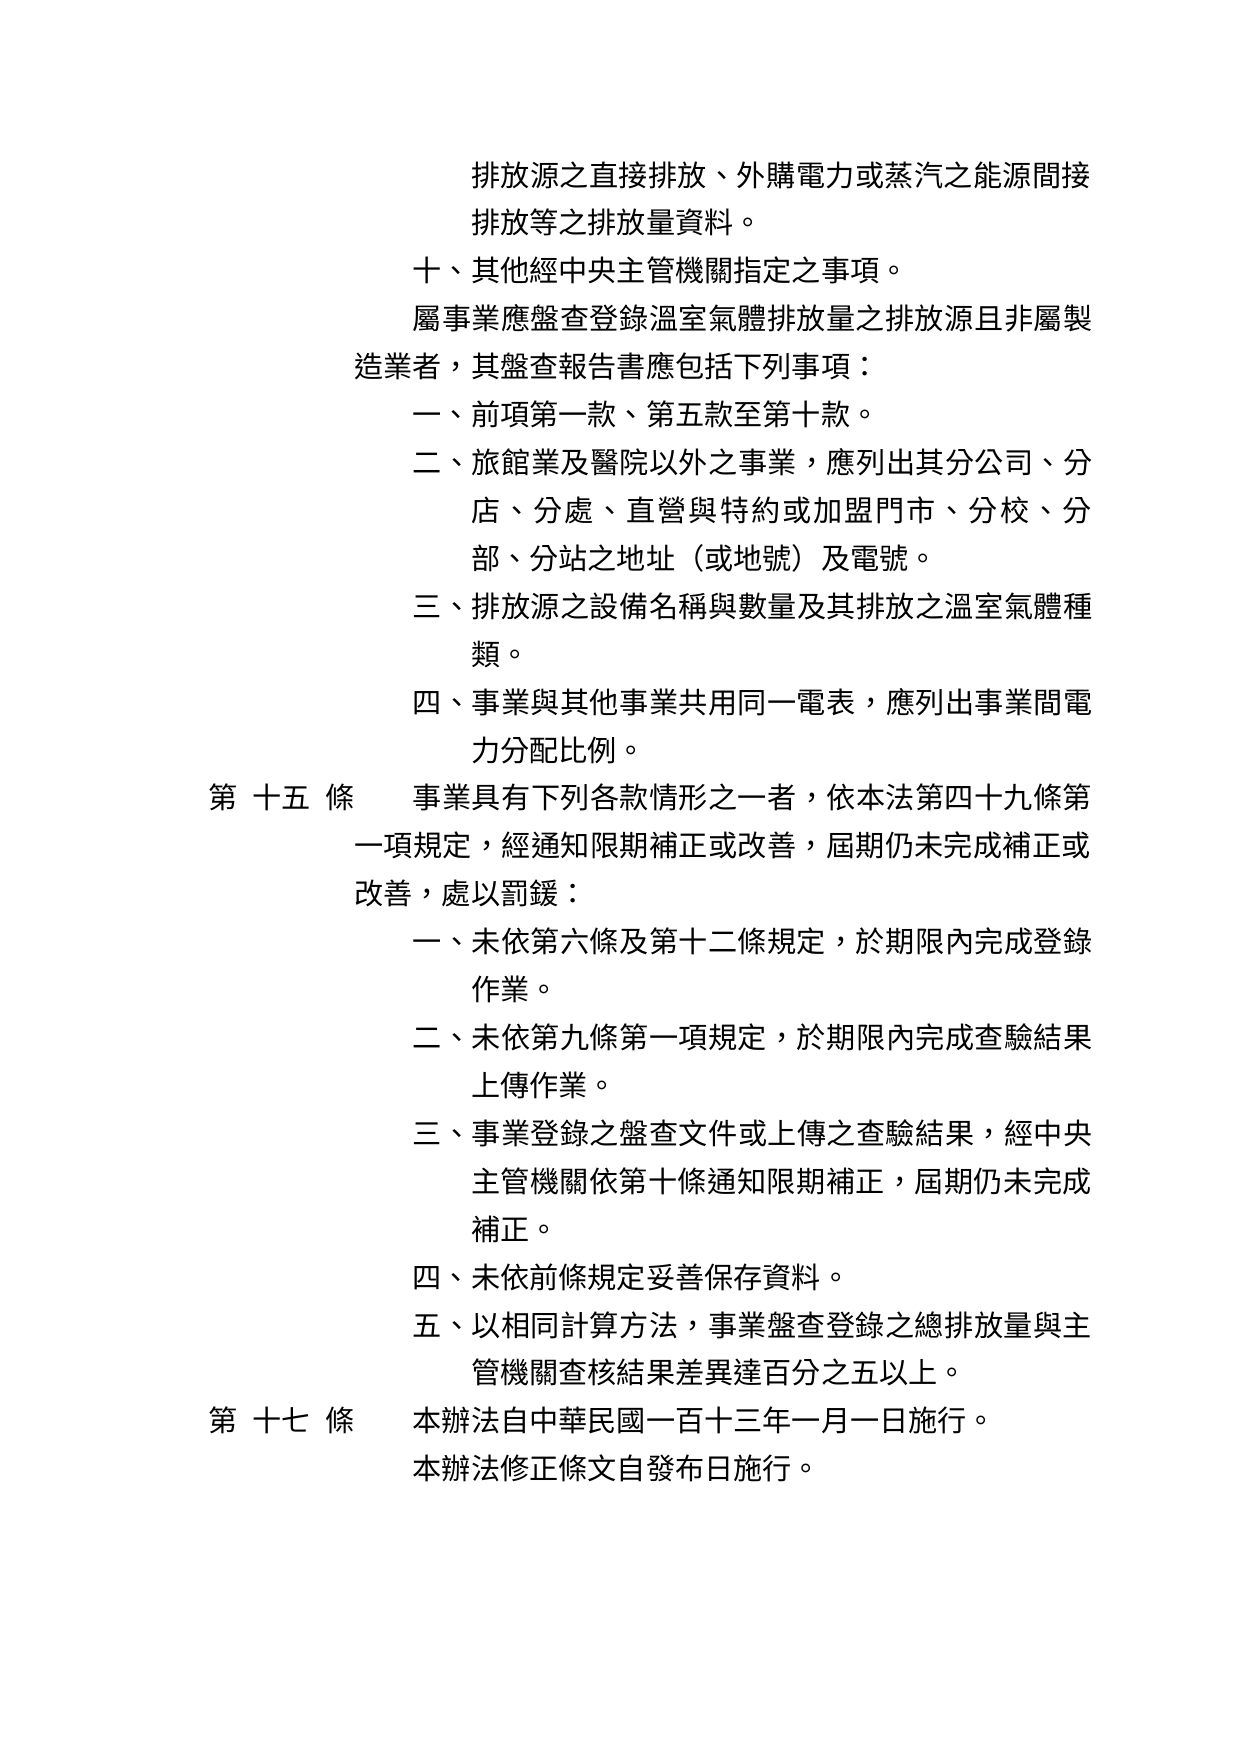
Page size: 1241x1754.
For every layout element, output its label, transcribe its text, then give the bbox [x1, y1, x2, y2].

table_cell 第 十五 條 [183, 771, 354, 1393]
table_cell [183, 148, 354, 771]
table_cell 第 十七 條 [183, 1394, 354, 1489]
table_cell 排放源之直接排放、外購電力或蒸汽之能源間接排放等之排放量資料。 十、其他經中央主管機關指定之事項。 屬事業應盤查登錄溫室氣體排放量之排放源且非屬製造業者，其盤查報告書應包括下列事項： 一、前項第一款、第五款至第十款。 二、旅館業及醫院以外之事業，應列出其分公司、分店、分處、直營與特約或加盟門市、分校、分部、分站之地址（或地號）及電號。 三、排放源之設備名稱與數量及其排放之溫室氣體種類。 四、事業與其他事業共用同一電表，應列出事業間電力分配比例。 [354, 148, 1092, 771]
table_cell 本辦法自中華民國一百十三年一月一日施行。 本辦法修正條文自發布日施行。 [354, 1394, 1092, 1489]
table_cell 事業具有下列各款情形之一者，依本法第四十九條第一項規定，經通知限期補正或改善，屆期仍未完成補正或改善，處以罰鍰： 一、未依第六條及第十二條規定，於期限內完成登錄作業。 二、未依第九條第一項規定，於期限內完成查驗結果上傳作業。 三、事業登錄之盤查文件或上傳之查驗結果，經中央主管機關依第十條通知限期補正，屆期仍未完成補正。 四、未依前條規定妥善保存資料。 五、以相同計算方法，事業盤查登錄之總排放量與主管機關查核結果差異達百分之五以上。 [354, 771, 1092, 1393]
